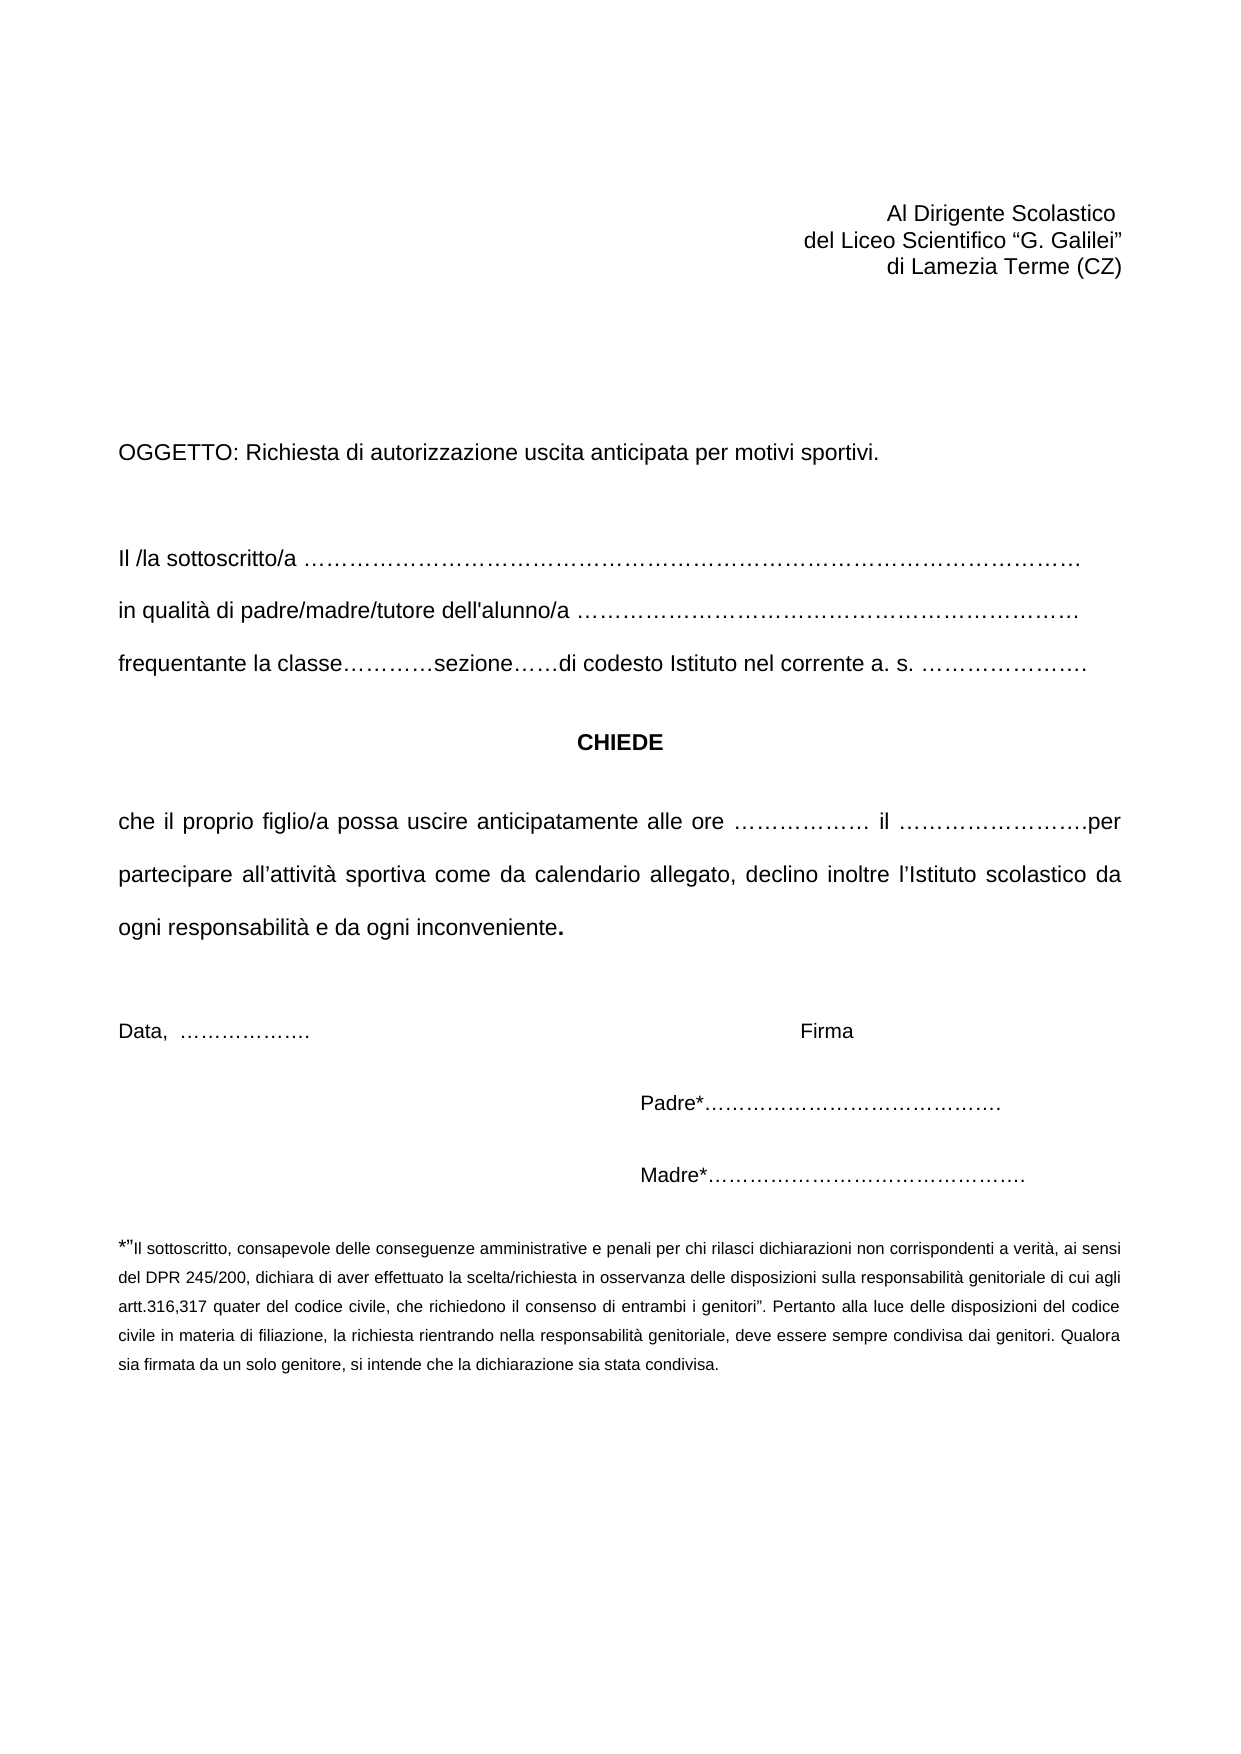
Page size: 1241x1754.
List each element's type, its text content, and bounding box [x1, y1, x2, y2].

text Data, ………………. Firma [118, 1019, 1122, 1043]
text che il proprio figlio/a possa uscire anticipatamente alle ore ……………… il …………………….per partecipare all’attività sportiva come da calendario allegato, declino inoltre l’Istituto scolastico da ogni responsabilità e da ogni inconveniente. [118, 808, 1122, 940]
text del Liceo Scientifico “G. Galilei” [118, 227, 1122, 253]
text Al Dirigente Scolastico [118, 200, 1122, 227]
text di Lamezia Terme (CZ) [118, 253, 1122, 279]
text OGGETTO: Richiesta di autorizzazione uscita anticipata per motivi sportivi. [118, 439, 1122, 466]
text Il /la sottoscritto/a ………………………………………………………………………………………… [118, 544, 1122, 571]
text *”Il sottoscritto, consapevole delle conseguenze amministrative e penali per chi rilasci dichiarazioni non corrispondenti a verità, ai sensi del DPR 245/200, dichiara di aver effettuato la scelta/richiesta in osservanza delle disposizioni sulla responsabilità genitoriale di cui agli artt.316,317 quater del codice civile, che richiedono il consenso di entrambi i genitori”. Pertanto alla luce delle disposizioni del codice civile in materia di filiazione, la richiesta rientrando nella responsabilità genitoriale, deve essere sempre condivisa dai genitori. Qualora sia firmata da un solo genitore, si intende che la dichiarazione sia stata condivisa. [118, 1234, 1122, 1373]
text Padre*……………………………………. [118, 1091, 1122, 1115]
text CHIEDE [118, 729, 1122, 755]
text in qualità di padre/madre/tutore dell'alunno/a ………………………………………………………… [118, 597, 1122, 624]
text Madre*………………………………………. [118, 1163, 1122, 1187]
text frequentante la classe…………sezione……di codesto Istituto nel corrente a. s. …………………. [118, 650, 1122, 676]
